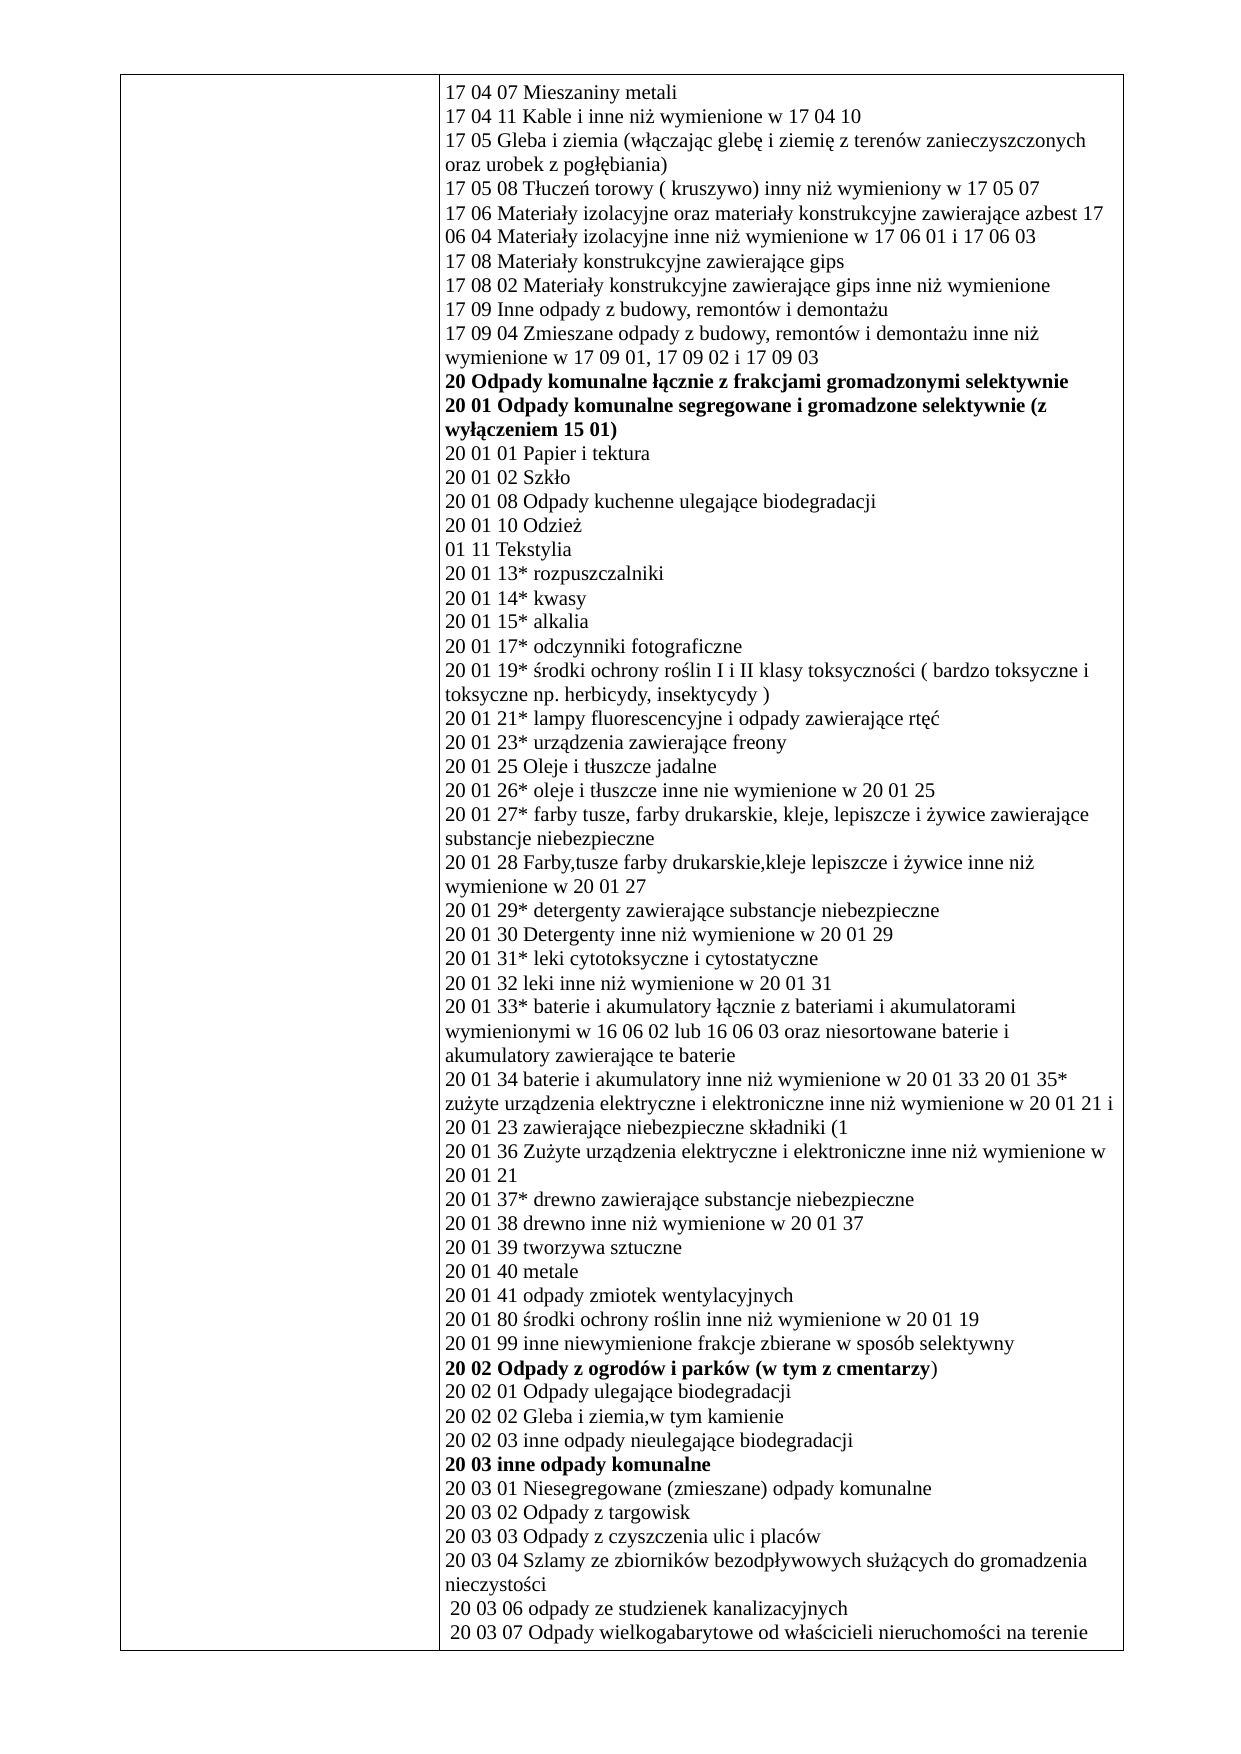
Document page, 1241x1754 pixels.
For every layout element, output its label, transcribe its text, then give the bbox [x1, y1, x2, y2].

table_cell [121, 75, 439, 1650]
table_cell 17 04 07 Mieszaniny metali 17 04 11 Kable i inne niż wymienione w 17 04 10 17 05 Gleba i ziemia (włączając glebę i ziemię z terenów zanieczyszczonych oraz urobek z pogłębiania) 17 05 08 Tłuczeń torowy ( kruszywo) inny niż wymieniony w 17 05 07 17 06 Materiały izolacyjne oraz materiały konstrukcyjne zawierające azbest 17 06 04 Materiały izolacyjne inne niż wymienione w 17 06 01 i 17 06 03 17 08 Materiały konstrukcyjne zawierające gips 17 08 02 Materiały konstrukcyjne zawierające gips inne niż wymienione 17 09 Inne odpady z budowy, remontów i demontażu 17 09 04 Zmieszane odpady z budowy, remontów i demontażu inne niż wymienione w 17 09 01, 17 09 02 i 17 09 03 20 Odpady komunalne łącznie z frakcjami gromadzonymi selektywnie 20 01 Odpady komunalne segregowane i gromadzone selektywnie (z wyłączeniem 15 01) 20 01 01 Papier i tektura 20 01 02 Szkło 20 01 08 Odpady kuchenne ulegające biodegradacji 20 01 10 Odzież 01 11 Tekstylia 20 01 13* rozpuszczalniki 20 01 14* kwasy 20 01 15* alkalia 20 01 17* odczynniki fotograficzne 20 01 19* środki ochrony roślin I i II klasy toksyczności ( bardzo toksyczne i toksyczne np. herbicydy, insektycydy ) 20 01 21* lampy fluorescencyjne i odpady zawierające rtęć 20 01 23* urządzenia zawierające freony 20 01 25 Oleje i tłuszcze jadalne 20 01 26* oleje i tłuszcze inne nie wymienione w 20 01 25 20 01 27* farby tusze, farby drukarskie, kleje, lepiszcze i żywice zawierające substancje niebezpieczne 20 01 28 Farby,tusze farby drukarskie,kleje lepiszcze i żywice inne niż wymienione w 20 01 27 20 01 29* detergenty zawierające substancje niebezpieczne 20 01 30 Detergenty inne niż wymienione w 20 01 29 20 01 31* leki cytotoksyczne i cytostatyczne 20 01 32 leki inne niż wymienione w 20 01 31 20 01 33* baterie i akumulatory łącznie z bateriami i akumulatorami wymienionymi w 16 06 02 lub 16 06 03 oraz niesortowane baterie i akumulatory zawierające te baterie 20 01 34 baterie i akumulatory inne niż wymienione w 20 01 33 20 01 35* zużyte urządzenia elektryczne i elektroniczne inne niż wymienione w 20 01 21 i 20 01 23 zawierające niebezpieczne składniki (1 20 01 36 Zużyte urządzenia elektryczne i elektroniczne inne niż wymienione w 20 01 21 20 01 37* drewno zawierające substancje niebezpieczne 20 01 38 drewno inne niż wymienione w 20 01 37 20 01 39 tworzywa sztuczne 20 01 40 metale 20 01 41 odpady zmiotek wentylacyjnych 20 01 80 środki ochrony roślin inne niż wymienione w 20 01 19 20 01 99 inne niewymienione frakcje zbierane w sposób selektywny 20 02 Odpady z ogrodów i parków (w tym z cmentarzy) 20 02 01 Odpady ulegające biodegradacji 20 02 02 Gleba i ziemia,w tym kamienie 20 02 03 inne odpady nieulegające biodegradacji 20 03 inne odpady komunalne 20 03 01 Niesegregowane (zmieszane) odpady komunalne 20 03 02 Odpady z targowisk 20 03 03 Odpady z czyszczenia ulic i placów 20 03 04 Szlamy ze zbiorników bezodpływowych służących do gromadzenia nieczystości 20 03 06 odpady ze studzienek kanalizacyjnych 20 03 07 Odpady wielkogabarytowe od właścicieli nieruchomości na terenie [440, 75, 1123, 1650]
